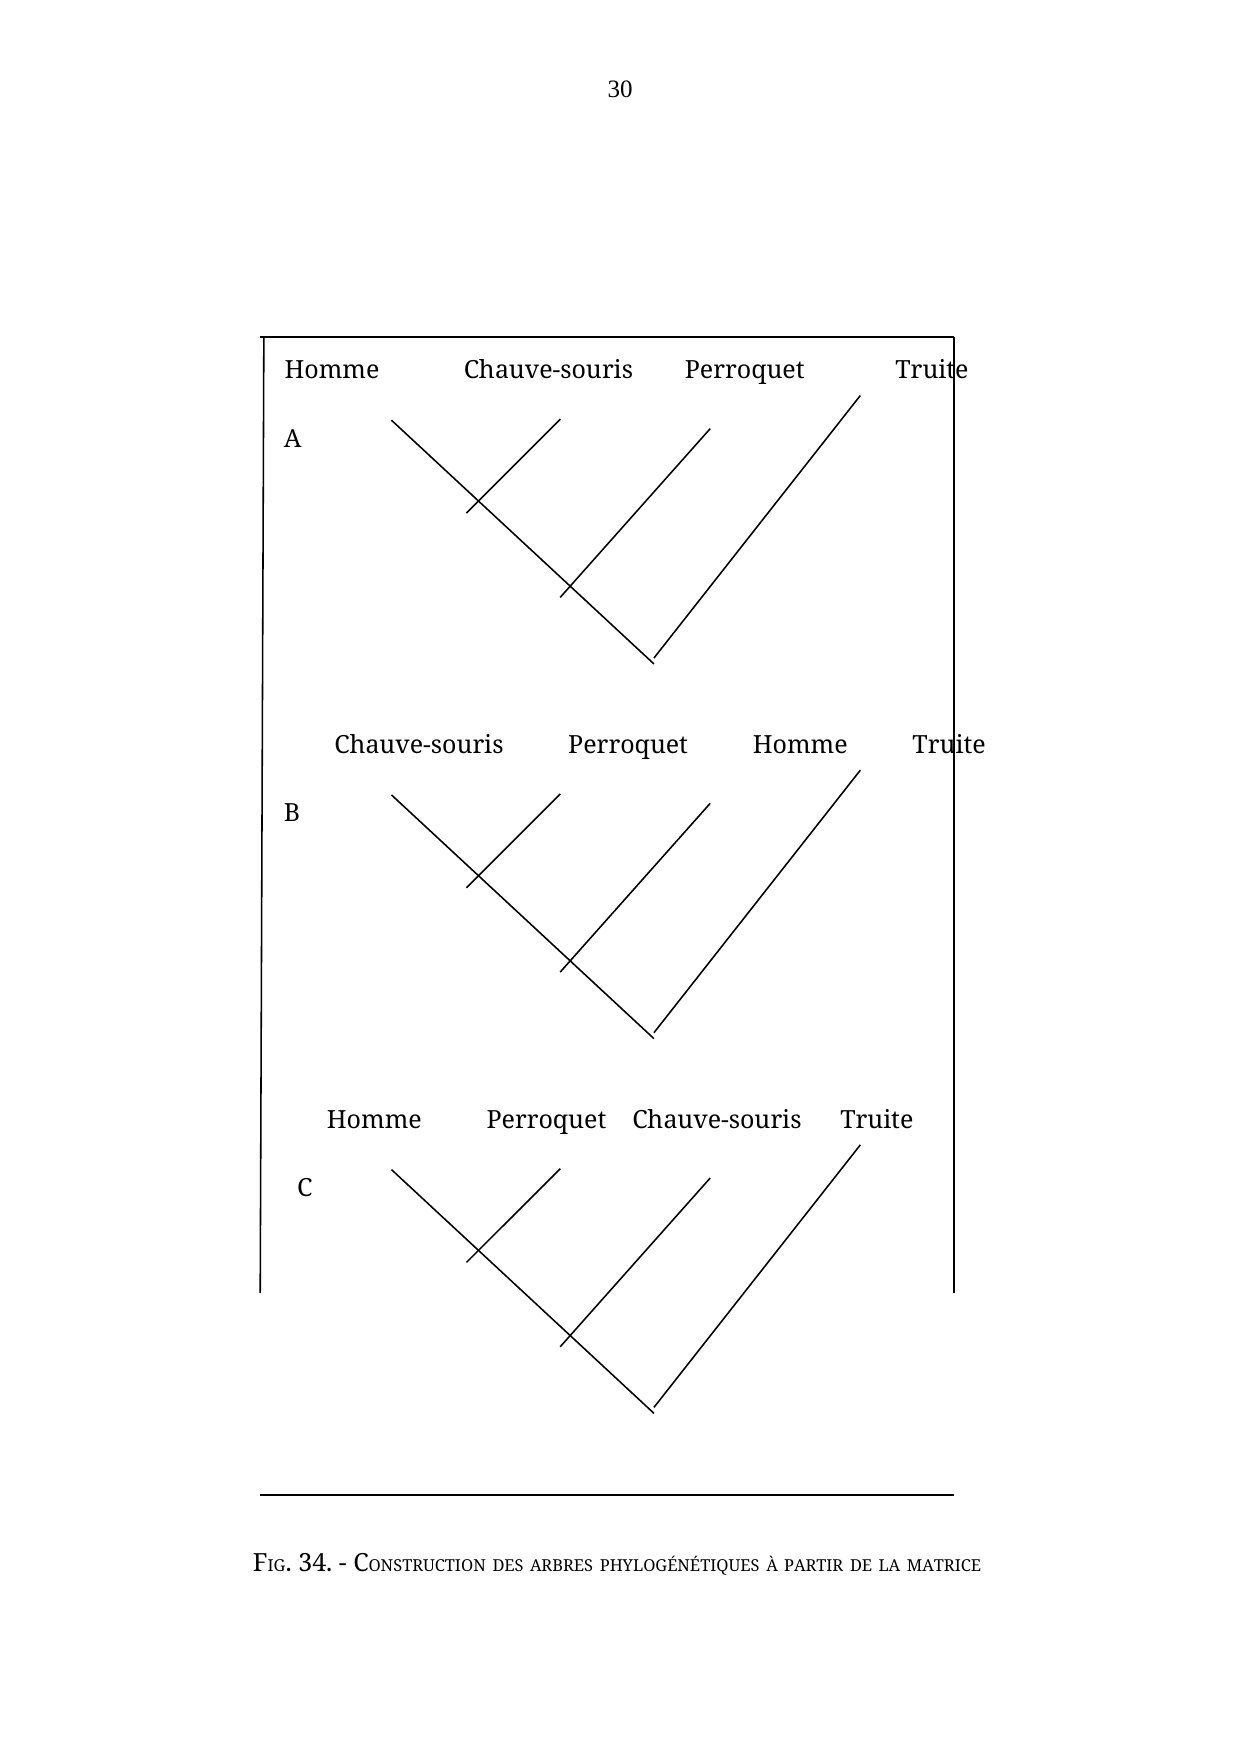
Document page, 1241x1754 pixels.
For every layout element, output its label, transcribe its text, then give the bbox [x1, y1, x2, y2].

text B [263, 795, 425, 829]
text [394, 795, 557, 829]
text Chauve-souris Perroquet Homme Truite [955, 727, 1092, 761]
text A [265, 420, 425, 454]
text Chauve-souris Perroquet Homme Truite [295, 727, 953, 761]
text [817, 420, 953, 454]
text [955, 795, 1092, 829]
text [148, 420, 262, 454]
text Homme Chauve-souris Perroquet Truite [955, 352, 1092, 386]
text [394, 1169, 557, 1204]
text Fig. 34. - Construction des arbres phylogénétiques à partir de la matrice [148, 1544, 1092, 1578]
text Homme Perroquet Chauve-souris Truite [262, 1101, 953, 1136]
text [148, 795, 261, 829]
text [148, 1169, 259, 1204]
text Homme Chauve-souris Perroquet Truite [148, 352, 263, 386]
text [394, 420, 557, 454]
text Homme Chauve-souris Perroquet Truite [265, 352, 953, 386]
text [955, 1101, 1092, 1136]
text [816, 795, 953, 829]
text [528, 795, 839, 829]
text [148, 1101, 260, 1136]
text [528, 1169, 839, 1204]
text C [262, 1169, 426, 1204]
text [955, 1169, 1092, 1204]
text [816, 1169, 953, 1204]
text [528, 420, 839, 454]
text [955, 420, 1092, 454]
